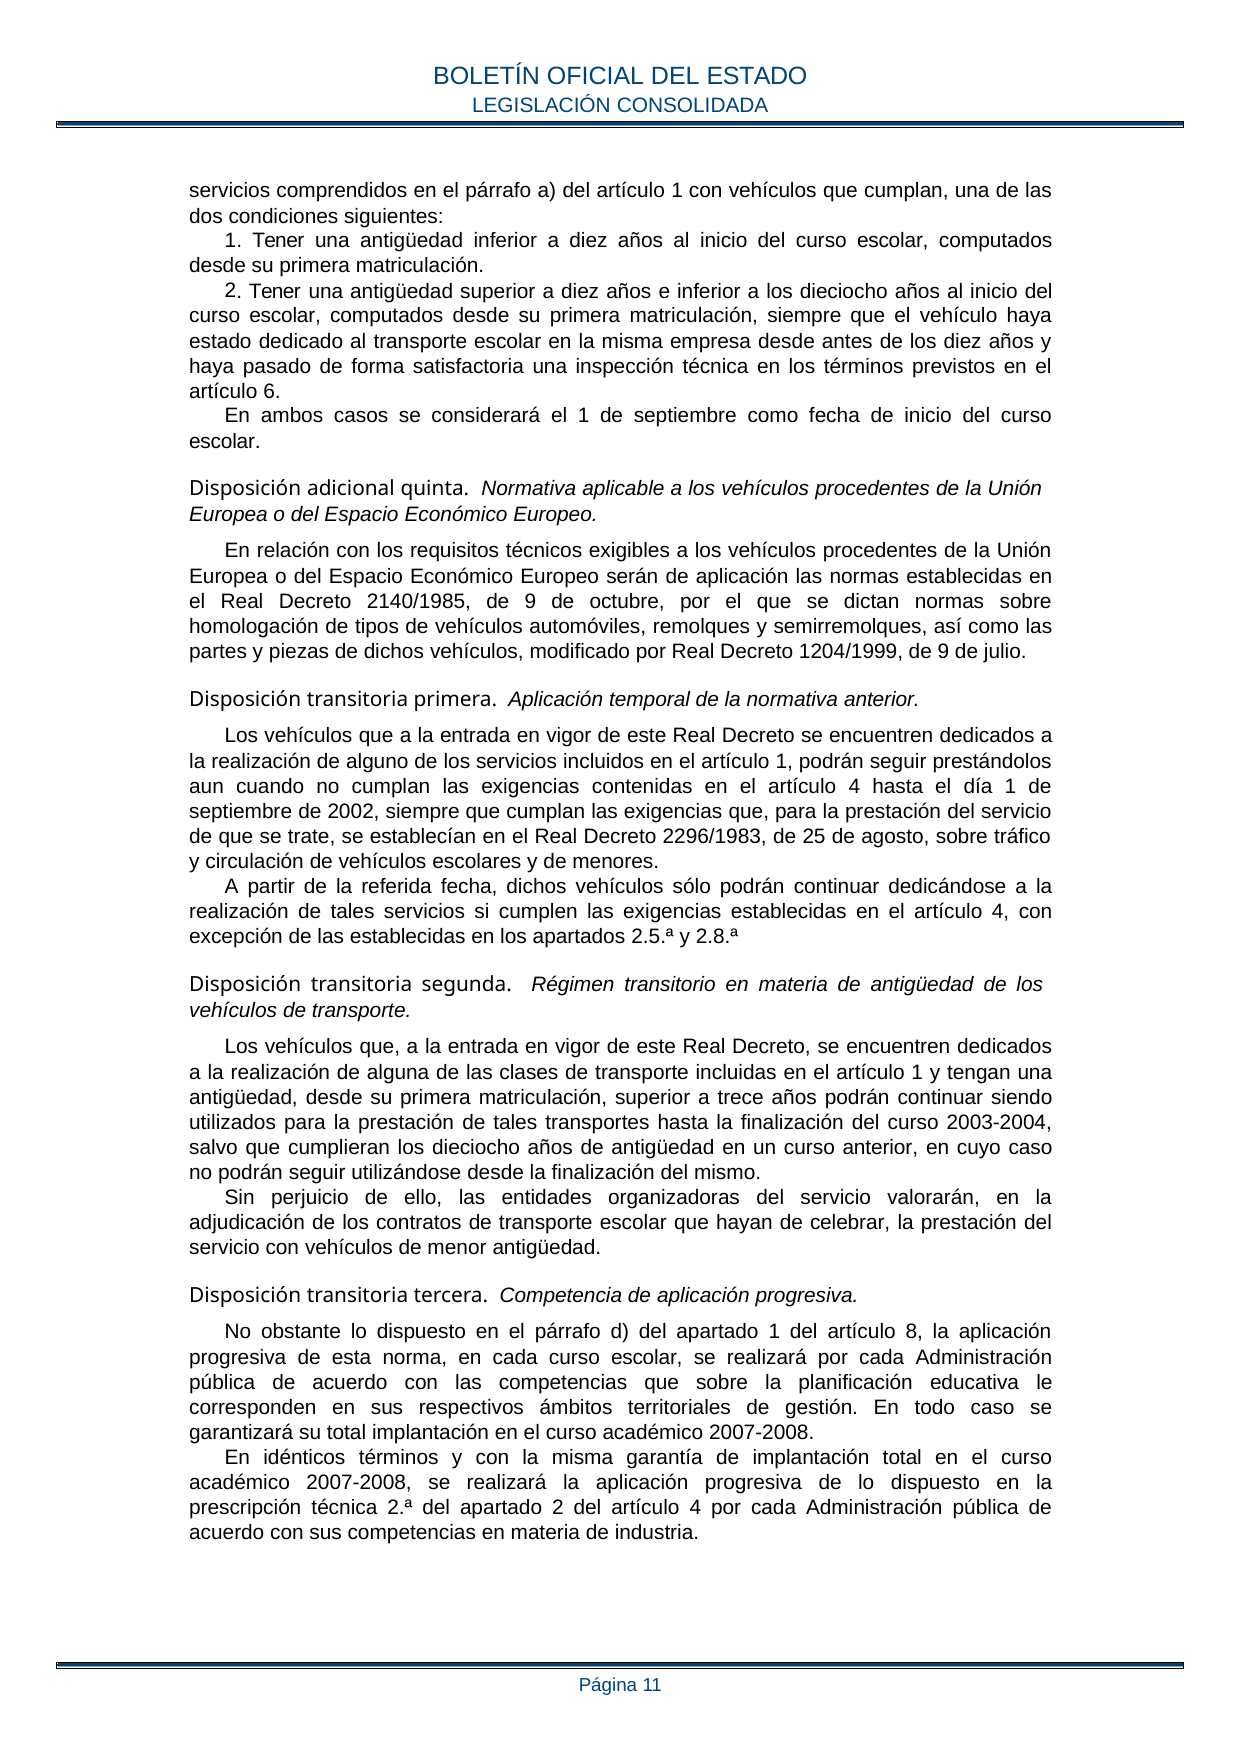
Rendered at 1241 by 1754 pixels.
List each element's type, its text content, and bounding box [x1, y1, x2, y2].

text adjudicación de los contratos de transporte escolar que hayan de celebrar, la prestación del [189, 1209, 1076, 1234]
text y circulación de vehículos escolares y de menores. [189, 849, 1076, 874]
text utilizados para la prestación de tales transportes hasta la finalización del curso 2003-2004, [189, 1109, 1076, 1134]
text En relación con los requisitos técnicos exigibles a los vehículos procedentes de la Unión [224, 534, 1076, 563]
text realización de tales servicios si cumplen las exigencias establecidas en el artículo 4, con [189, 899, 1076, 924]
text excepción de las establecidas en los apartados 2.5.ª y 2.8.ª [189, 924, 1076, 949]
text homologación de tipos de vehículos automóviles, remolques y semirremolques, así como las [189, 613, 1076, 638]
text Disposición transitoria primera. Aplicación temporal de la normativa anterior. [189, 682, 951, 712]
text desde su primera matriculación. [189, 248, 1076, 278]
text Los vehículos que, a la entrada en vigor de este Real Decreto, se encuentren dedicados [224, 1029, 1076, 1059]
text no podrán seguir utilizándose desde la finalización del mismo. [189, 1159, 1076, 1184]
text escolar. [189, 428, 1076, 453]
text Los vehículos que a la entrada en vigor de este Real Decreto se encuentren dedicados a [224, 719, 1076, 749]
text académico 2007-2008, se realizará la aplicación progresiva de lo dispuesto en la [189, 1470, 1076, 1495]
text prescripción técnica 2.ª del apartado 2 del artículo 4 por cada Administración pública de [189, 1495, 1076, 1520]
text aun cuando no cumplan las exigencias contenidas en el artículo 4 hasta el día 1 de [189, 774, 1076, 799]
text . Tener una antigüedad superior a diez años e inferior a los dieciocho años al inicio del [261, 278, 1076, 298]
text salvo que cumplieran los dieciocho años de antigüedad en un curso anterior, en cuyo caso [189, 1134, 1076, 1159]
text progresiva de esta norma, en cada curso escolar, se realizará por cada Administración [189, 1345, 1076, 1370]
text En idénticos términos y con la misma garantía de implantación total en el curso [224, 1445, 1076, 1470]
text de que se trate, se establecían en el Real Decreto 2296/1983, de 25 de agosto, sobre tráfico [189, 824, 1076, 849]
text En ambos casos se considerará el 1 de septiembre como fecha de inicio del curso [224, 398, 1076, 428]
text corresponden en sus respectivos ámbitos territoriales de gestión. En todo caso se [189, 1395, 1076, 1420]
picture [57, 122, 1183, 127]
text Sin perjuicio de ello, las entidades organizadoras del servicio valorarán, en la [224, 1184, 1076, 1209]
text estado dedicado al transporte escolar en la misma empresa desde antes de los diez años y [189, 328, 1076, 353]
text Europea o del Espacio Económico Europeo serán de aplicación las normas establecidas en [189, 563, 1076, 588]
text A partir de la referida fecha, dichos vehículos sólo podrán continuar dedicándose a la [224, 874, 1076, 899]
text a la realización de alguna de las clases de transporte incluidas en el artículo 1 y tengan una [189, 1059, 1076, 1084]
text . Tener una antigüedad inferior a diez años al inicio del curso escolar, computados [236, 223, 1076, 248]
text Disposición transitoria tercera. Competencia de aplicación progresiva. [189, 1278, 891, 1308]
text haya pasado de forma satisfactoria una inspección técnica en los términos previstos en el [189, 353, 1076, 378]
text garantizará su total implantación en el curso académico 2007-2008. [189, 1420, 1076, 1445]
text artículo 6. [189, 378, 1076, 403]
text vehículos de transporte. [189, 998, 1076, 1023]
text No obstante lo dispuesto en el párrafo d) del apartado 1 del artículo 8, la aplicación [224, 1315, 1076, 1345]
text servicio con vehículos de menor antigüedad. [189, 1234, 1076, 1259]
text dos condiciones siguientes: [189, 203, 1076, 228]
text 1 [224, 223, 236, 248]
text pública de acuerdo con las competencias que sobre la planificación educativa le [189, 1370, 1076, 1395]
text 2 [224, 273, 261, 298]
text acuerdo con sus competencias en materia de industria. [189, 1520, 1076, 1545]
text Disposición adicional quinta. Normativa aplicable a los vehículos procedentes de la Unión [189, 472, 1076, 502]
text Página 11 [578, 1670, 687, 1697]
text Disposición transitoria segunda. Régimen transitorio en materia de antigüedad de los [189, 968, 1076, 998]
text septiembre de 2002, siempre que cumplan las exigencias que, para la prestación del servicio [189, 799, 1076, 824]
text servicios comprendidos en el párrafo a) del artículo 1 con vehículos que cumplan, una de las [189, 173, 1076, 203]
text el Real Decreto 2140/1985, de 9 de octubre, por el que se dictan normas sobre [189, 588, 1076, 613]
text LEGISLACIÓN CONSOLIDADA [472, 89, 793, 118]
text partes y piezas de dichos vehículos, modificado por Real Decreto 1204/1999, de 9 de julio. [189, 638, 1076, 663]
text BOLETÍN OFICIAL DEL ESTADO [433, 56, 832, 92]
text la realización de alguno de los servicios incluidos en el artículo 1, podrán seguir prestándolos [189, 749, 1076, 774]
text antigüedad, desde su primera matriculación, superior a trece años podrán continuar siendo [189, 1084, 1076, 1109]
text Europea o del Espacio Económico Europeo. [189, 502, 1076, 527]
text curso escolar, computados desde su primera matriculación, siempre que el vehículo haya [189, 298, 1076, 328]
picture [57, 1663, 1183, 1668]
